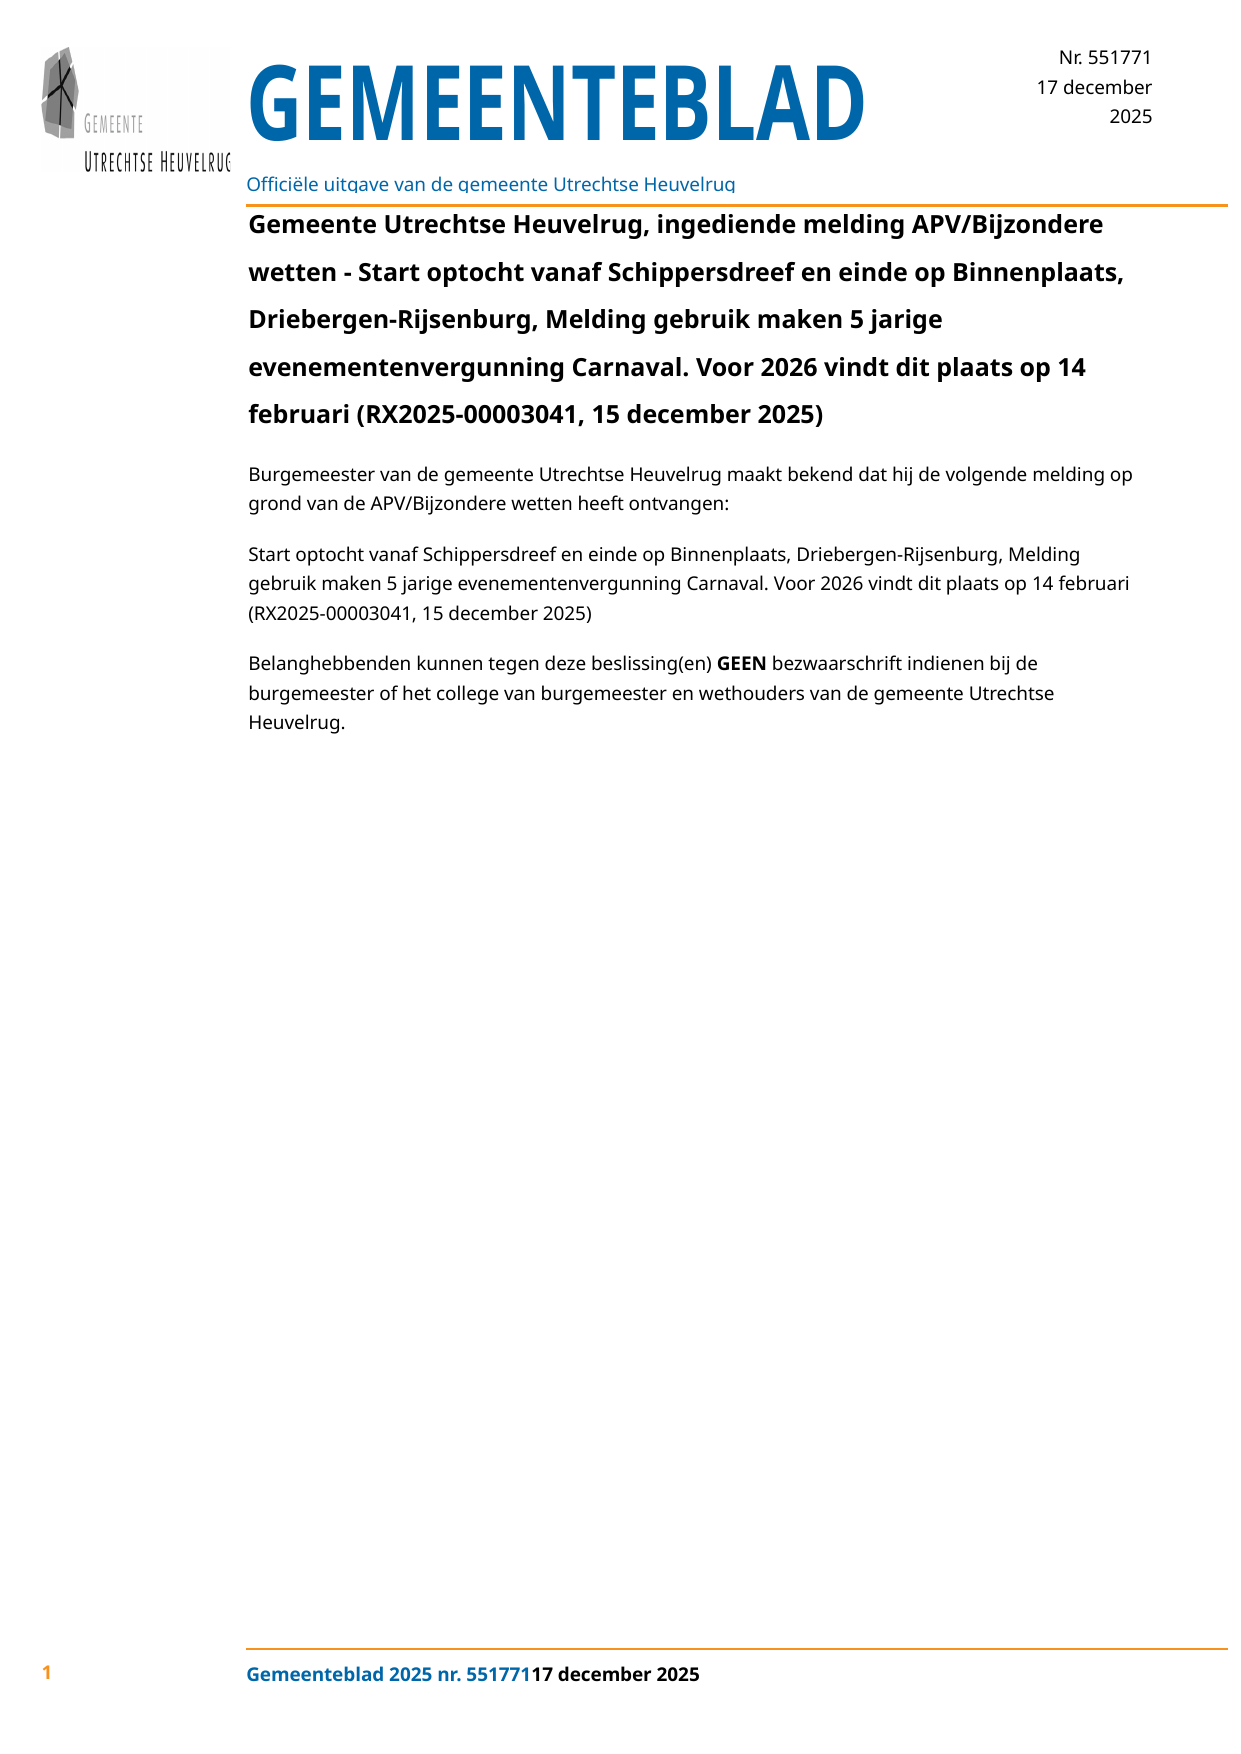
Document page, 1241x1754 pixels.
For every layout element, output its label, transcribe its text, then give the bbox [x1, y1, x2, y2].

text Start optocht vanaf Schippersdreef en einde op Binnenplaats, Driebergen-Rijsenburg, Melding gebruik maken 5 jarige evenementenvergunning Carnaval. Voor 2026 vindt dit plaats op 14 februari (RX2025-00003041, 15 december 2025) [248, 541, 1152, 626]
text Belanghebbenden kunnen tegen deze beslissing(en) GEEN bezwaarschrift indienen bij de burgemeester of het college van burgemeester en wethouders van de gemeente Utrechtse Heuvelrug. [248, 650, 1152, 735]
text Gemeente Utrechtse Heuvelrug, ingediende melding APV/Bijzondere wetten - Start optocht vanaf Schippersdreef en einde op Binnenplaats, Driebergen-Rijsenburg, Melding gebruik maken 5 jarige evenementenvergunning Carnaval. Voor 2026 vindt dit plaats op 14 februari (RX2025-00003041, 15 december 2025) [248, 207, 1152, 431]
text Burgemeester van de gemeente Utrechtse Heuvelrug maakt bekend dat hij de volgende melding op grond van de APV/Bijzondere wetten heeft ontvangen: [248, 461, 1152, 516]
picture [41, 47, 231, 172]
